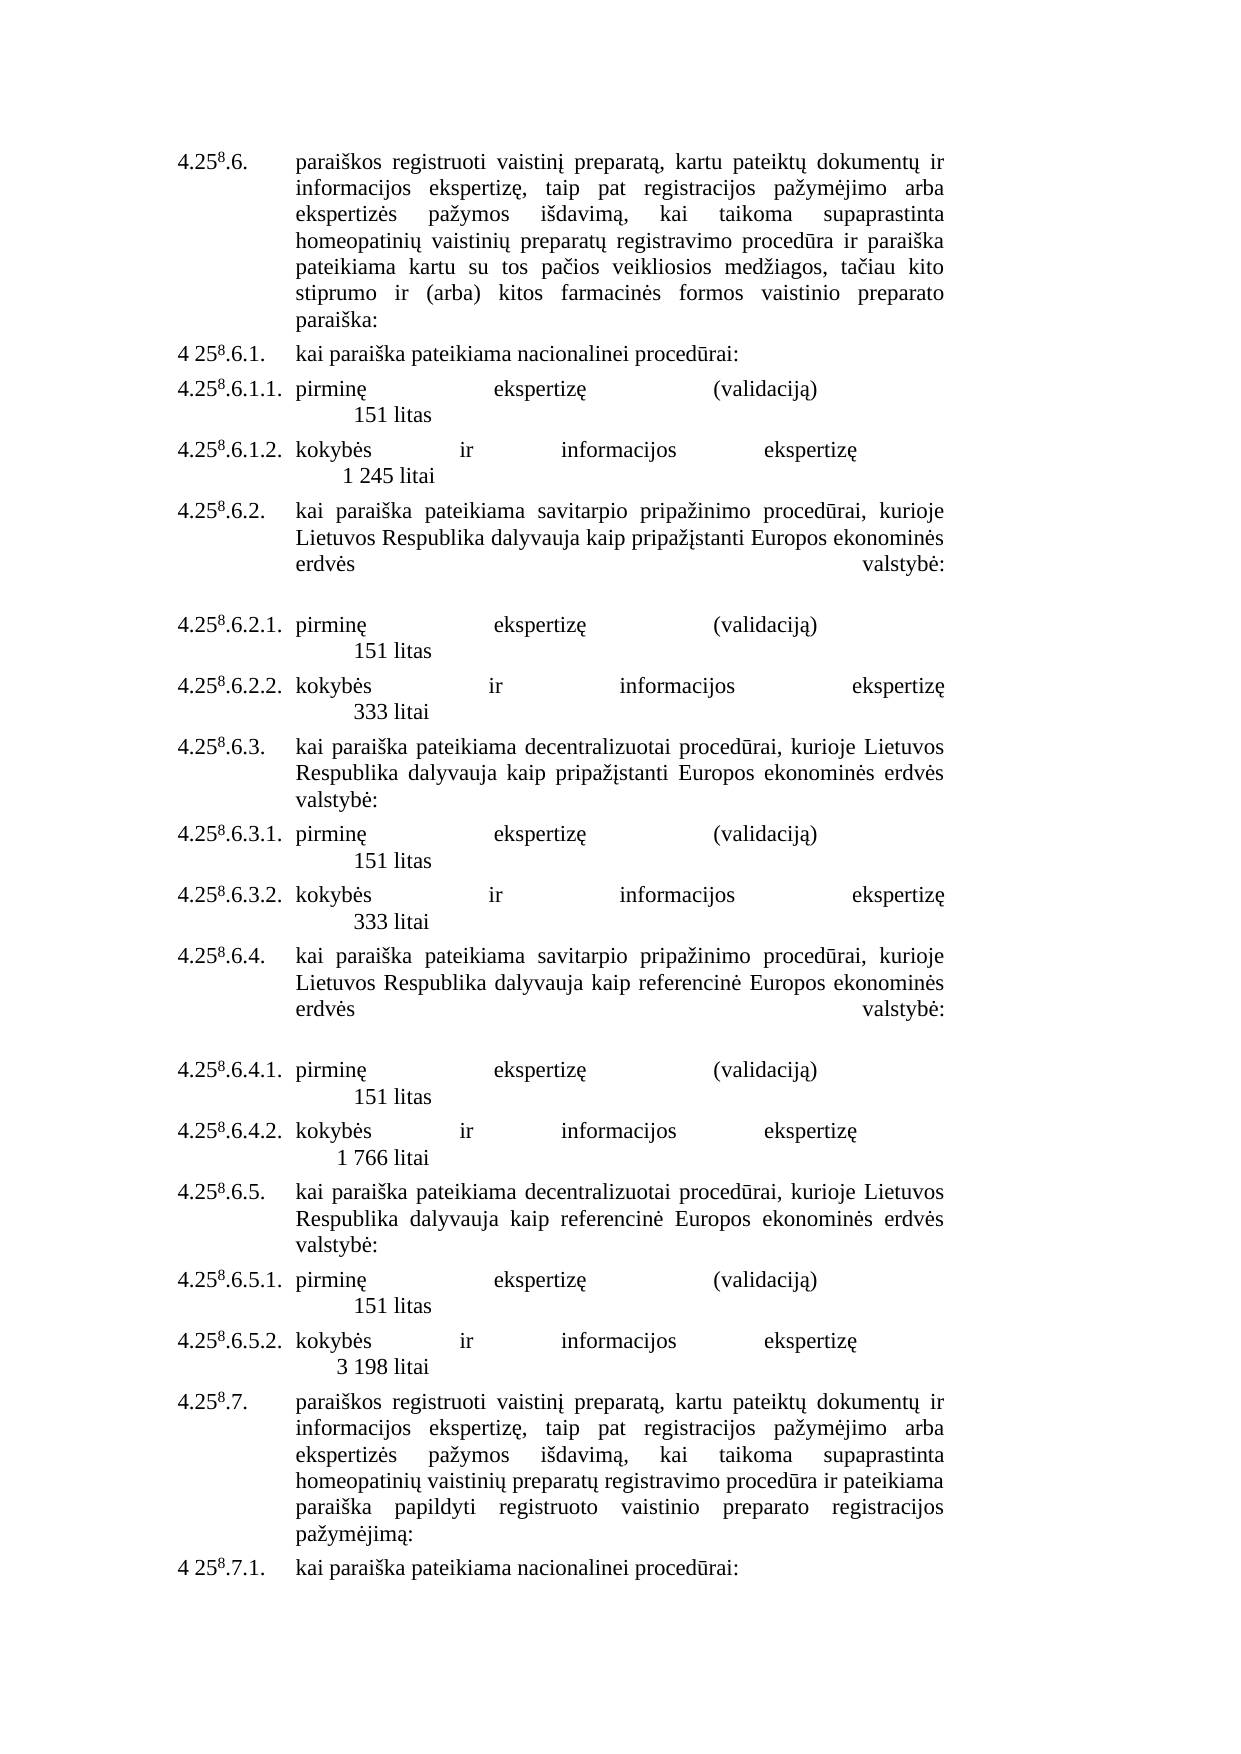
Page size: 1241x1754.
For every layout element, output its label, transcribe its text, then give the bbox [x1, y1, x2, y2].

text 4 258.6.1. kai paraiška pateikiama nacionalinei procedūrai: [177, 341, 945, 367]
text 4.258.6.4. kai paraiška pateikiama savitarpio pripažinimo procedūrai, kurioje Lietuvos Respublika dalyvauja kaip referencinė Europos ekonominės erdvės valstybė: [177, 943, 945, 1048]
text 4.258.6.5. kai paraiška pateikiama decentralizuotai procedūrai, kurioje Lietuvos Respublika dalyvauja kaip referencinė Europos ekonominės erdvės valstybė: [177, 1178, 945, 1257]
text 4.258.6.3.1. pirminę ekspertizę (validaciją) 151 litas [177, 821, 945, 873]
text 4.258.7. paraiškos registruoti vaistinį preparatą, kartu pateiktų dokumentų ir informacijos ekspertizę, taip pat registracijos pažymėjimo arba ekspertizės pažymos išdavimą, kai taikoma supaprastinta homeopatinių vaistinių preparatų registravimo procedūra ir pateikiama paraiška papildyti registruoto vaistinio preparato registracijos pažymėjimą: [177, 1388, 945, 1546]
text 4.258.6.4.2. kokybės ir informacijos ekspertizę 1 766 litai [177, 1117, 945, 1170]
text 4.258.6. paraiškos registruoti vaistinį preparatą, kartu pateiktų dokumentų ir informacijos ekspertizę, taip pat registracijos pažymėjimo arba ekspertizės pažymos išdavimą, kai taikoma supaprastinta homeopatinių vaistinių preparatų registravimo procedūra ir paraiška pateikiama kartu su tos pačios veikliosios medžiagos, tačiau kito stiprumo ir (arba) kitos farmacinės formos vaistinio preparato paraiška: [177, 148, 945, 332]
text 4.258.6.2.1. pirminę ekspertizę (validaciją) 151 litas [177, 611, 945, 664]
text 4.258.6.2.2. kokybės ir informacijos ekspertizę 333 litai [177, 672, 945, 725]
text 4.258.6.2. kai paraiška pateikiama savitarpio pripažinimo procedūrai, kurioje Lietuvos Respublika dalyvauja kaip pripažįstanti Europos ekonominės erdvės valstybė: [177, 497, 945, 603]
text 4.258.6.3.2. kokybės ir informacijos ekspertizę 333 litai [177, 882, 945, 934]
text 4 258.7.1. kai paraiška pateikiama nacionalinei procedūrai: [177, 1554, 945, 1581]
text 4.258.6.1.1. pirminę ekspertizę (validaciją) 151 litas [177, 375, 945, 428]
text 4.258.6.1.2. kokybės ir informacijos ekspertizę 1 245 litai [177, 436, 945, 489]
text 4.258.6.4.1. pirminę ekspertizę (validaciją) 151 litas [177, 1056, 945, 1109]
text 4.258.6.5.2. kokybės ir informacijos ekspertizę 3 198 litai [177, 1327, 945, 1379]
text 4.258.6.5.1. pirminę ekspertizę (validaciją) 151 litas [177, 1266, 945, 1318]
text 4.258.6.3. kai paraiška pateikiama decentralizuotai procedūrai, kurioje Lietuvos Respublika dalyvauja kaip pripažįstanti Europos ekonominės erdvės valstybė: [177, 733, 945, 812]
